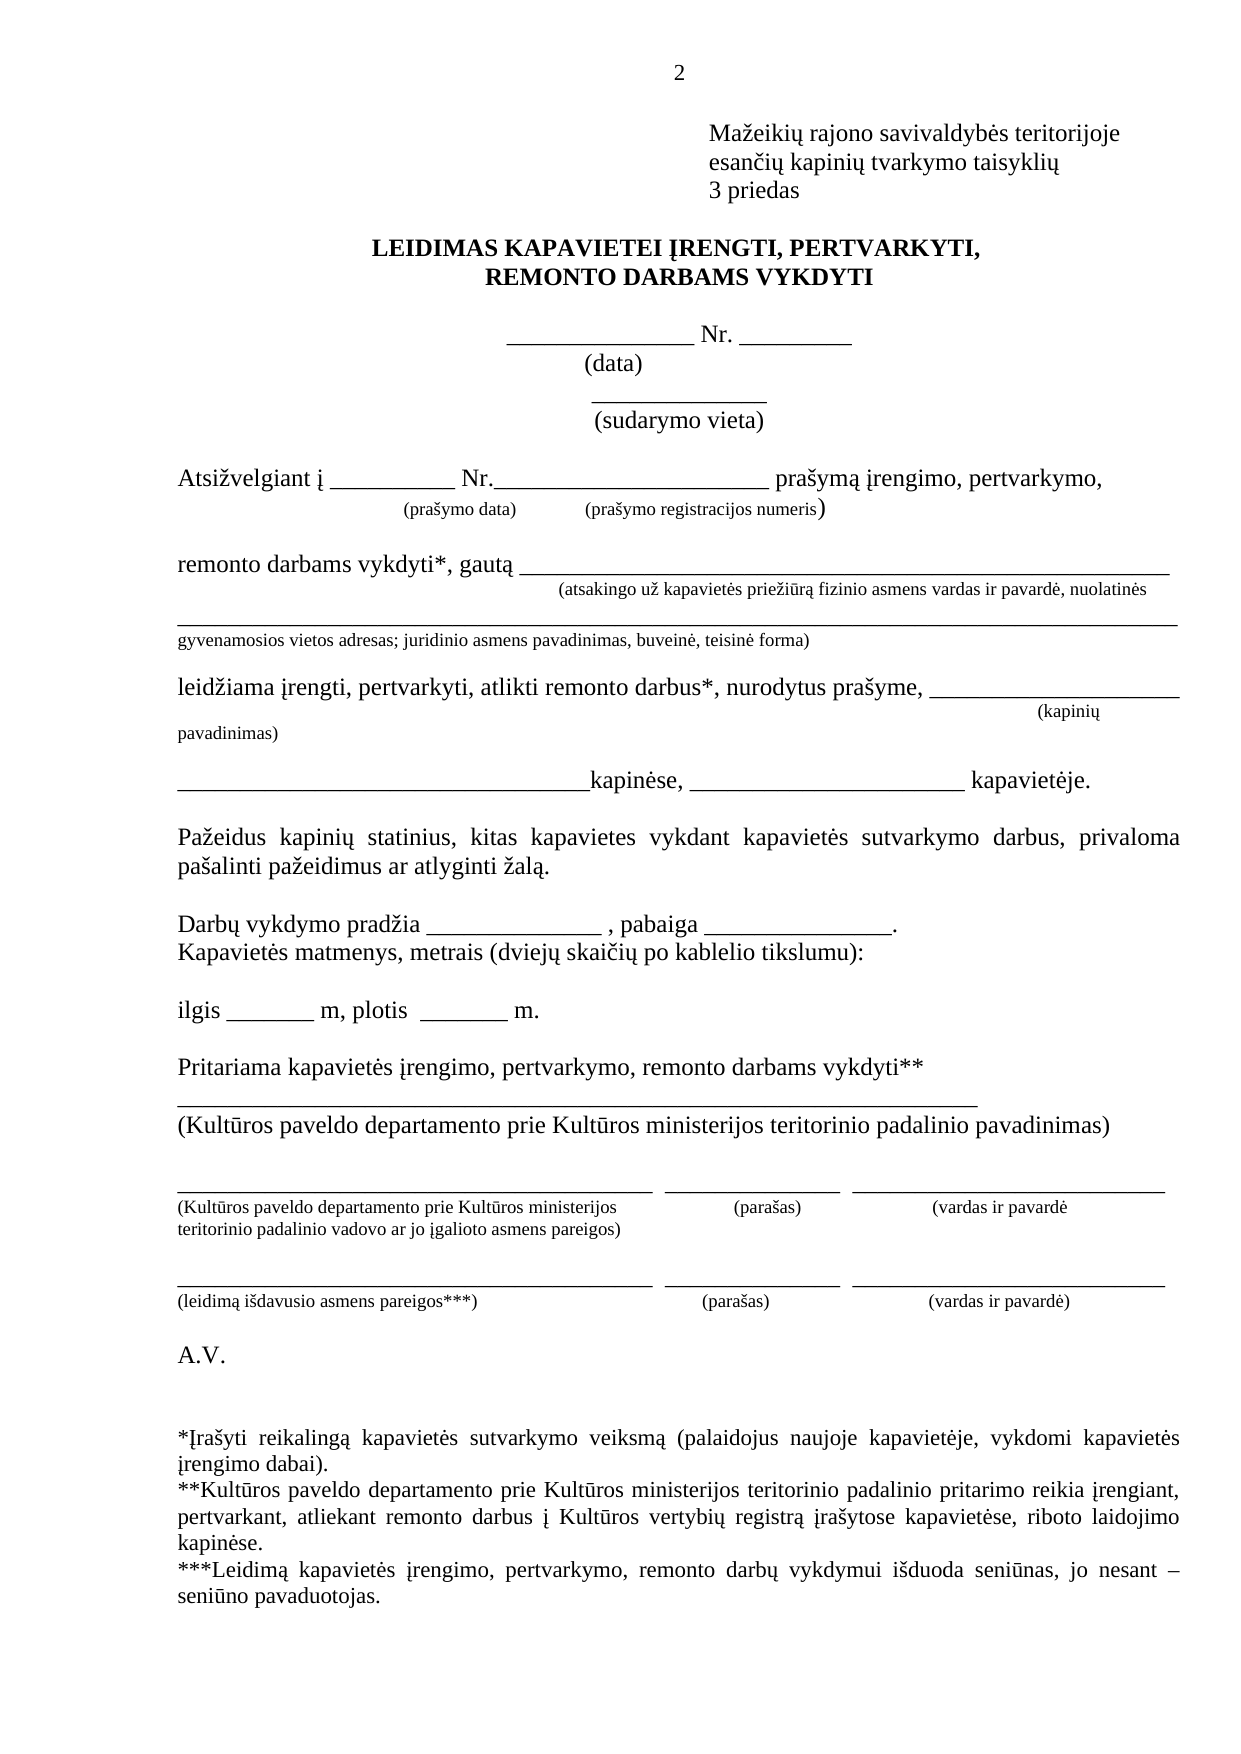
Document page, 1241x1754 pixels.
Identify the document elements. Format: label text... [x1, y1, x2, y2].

text teritorinio padalinio vadovo ar jo įgalioto asmens pareigos) [177, 1218, 1181, 1239]
text (atsakingo už kapavietės priežiūrą fizinio asmens vardas ir pavardė, nuolatinės ________________________________________________________________________________gyvenamosios vietos adresas; juridinio asmens pavadinimas, buveinė, teisinė forma) [177, 578, 1181, 650]
text LEIDIMAS KAPAVIETEI ĮRENGTI, PERTVARKYTI, [177, 233, 1181, 262]
text (leidimą išdavusio asmens pareigos***) (parašas) (vardas ir pavardė) [177, 1290, 1181, 1311]
text ilgis _______ m, plotis _______ m. [177, 995, 1181, 1024]
text (Kultūros paveldo departamento prie Kultūros ministerijos teritorinio padalinio pavadinimas) [177, 1110, 1181, 1139]
text (prašymo data) (prašymo registracijos numeris) [177, 492, 1181, 521]
text **Kultūros paveldo departamento prie Kultūros ministerijos teritorinio padalinio pritarimo reikia įrengiant, pertvarkant, atliekant remonto darbus į Kultūros vertybių registrą įrašytose kapavietėse, riboto laidojimo kapinėse. [177, 1477, 1181, 1556]
text Pritariama kapavietės įrengimo, pertvarkymo, remonto darbams vykdyti** [177, 1052, 1181, 1081]
text ________________________________________________________________ [177, 1081, 1181, 1110]
text leidžiama įrengti, pertvarkyti, atlikti remonto darbus*, nurodytus prašyme, ____________________ [177, 672, 1181, 700]
text Pažeidus kapinių statinius, kitas kapavietes vykdant kapavietės sutvarkymo darbus, privaloma pašalinti pažeidimus ar atlyginti žalą. [177, 822, 1181, 880]
text ***Leidimą kapavietės įrengimo, pertvarkymo, remonto darbų vykdymui išduoda seniūnas, jo nesant – seniūno pavaduotojas. [177, 1556, 1181, 1608]
text A.V. [177, 1340, 1181, 1369]
text REMONTO DARBAMS VYKDYTI [177, 262, 1181, 291]
text (sudarymo vieta) [177, 406, 1181, 434]
text 3 priedas [177, 176, 1181, 204]
text _________________________________kapinėse, ______________________ kapavietėje. [177, 765, 1181, 794]
text remonto darbams vykdyti*, gautą ____________________________________________________ [177, 549, 1181, 578]
text Mažeikių rajono savivaldybės teritorijoje [177, 118, 1181, 147]
text (data) [177, 348, 1181, 377]
text ______________________________________ ______________ _________________________ [177, 1261, 1181, 1290]
text (Kultūros paveldo departamento prie Kultūros ministerijos (parašas) (vardas ir pavardė [177, 1196, 1181, 1218]
text *Įrašyti reikalingą kapavietės sutvarkymo veiksmą (palaidojus naujoje kapavietėje, vykdomi kapavietės įrengimo dabai). [177, 1424, 1181, 1477]
text ______________________________________ ______________ _________________________ [177, 1167, 1181, 1196]
text Atsižvelgiant į __________ Nr.______________________ prašymą įrengimo, pertvarkymo, [177, 463, 1181, 492]
text ______________ [177, 377, 1181, 406]
text Kapavietės matmenys, metrais (dviejų skaičių po kablelio tikslumu): [177, 937, 1181, 966]
text Darbų vykdymo pradžia ______________ , pabaiga _______________. [177, 909, 1181, 937]
text (kapinių pavadinimas) [177, 700, 1181, 743]
text _______________ Nr. _________ [177, 319, 1181, 348]
text esančių kapinių tvarkymo taisyklių [177, 147, 1181, 176]
